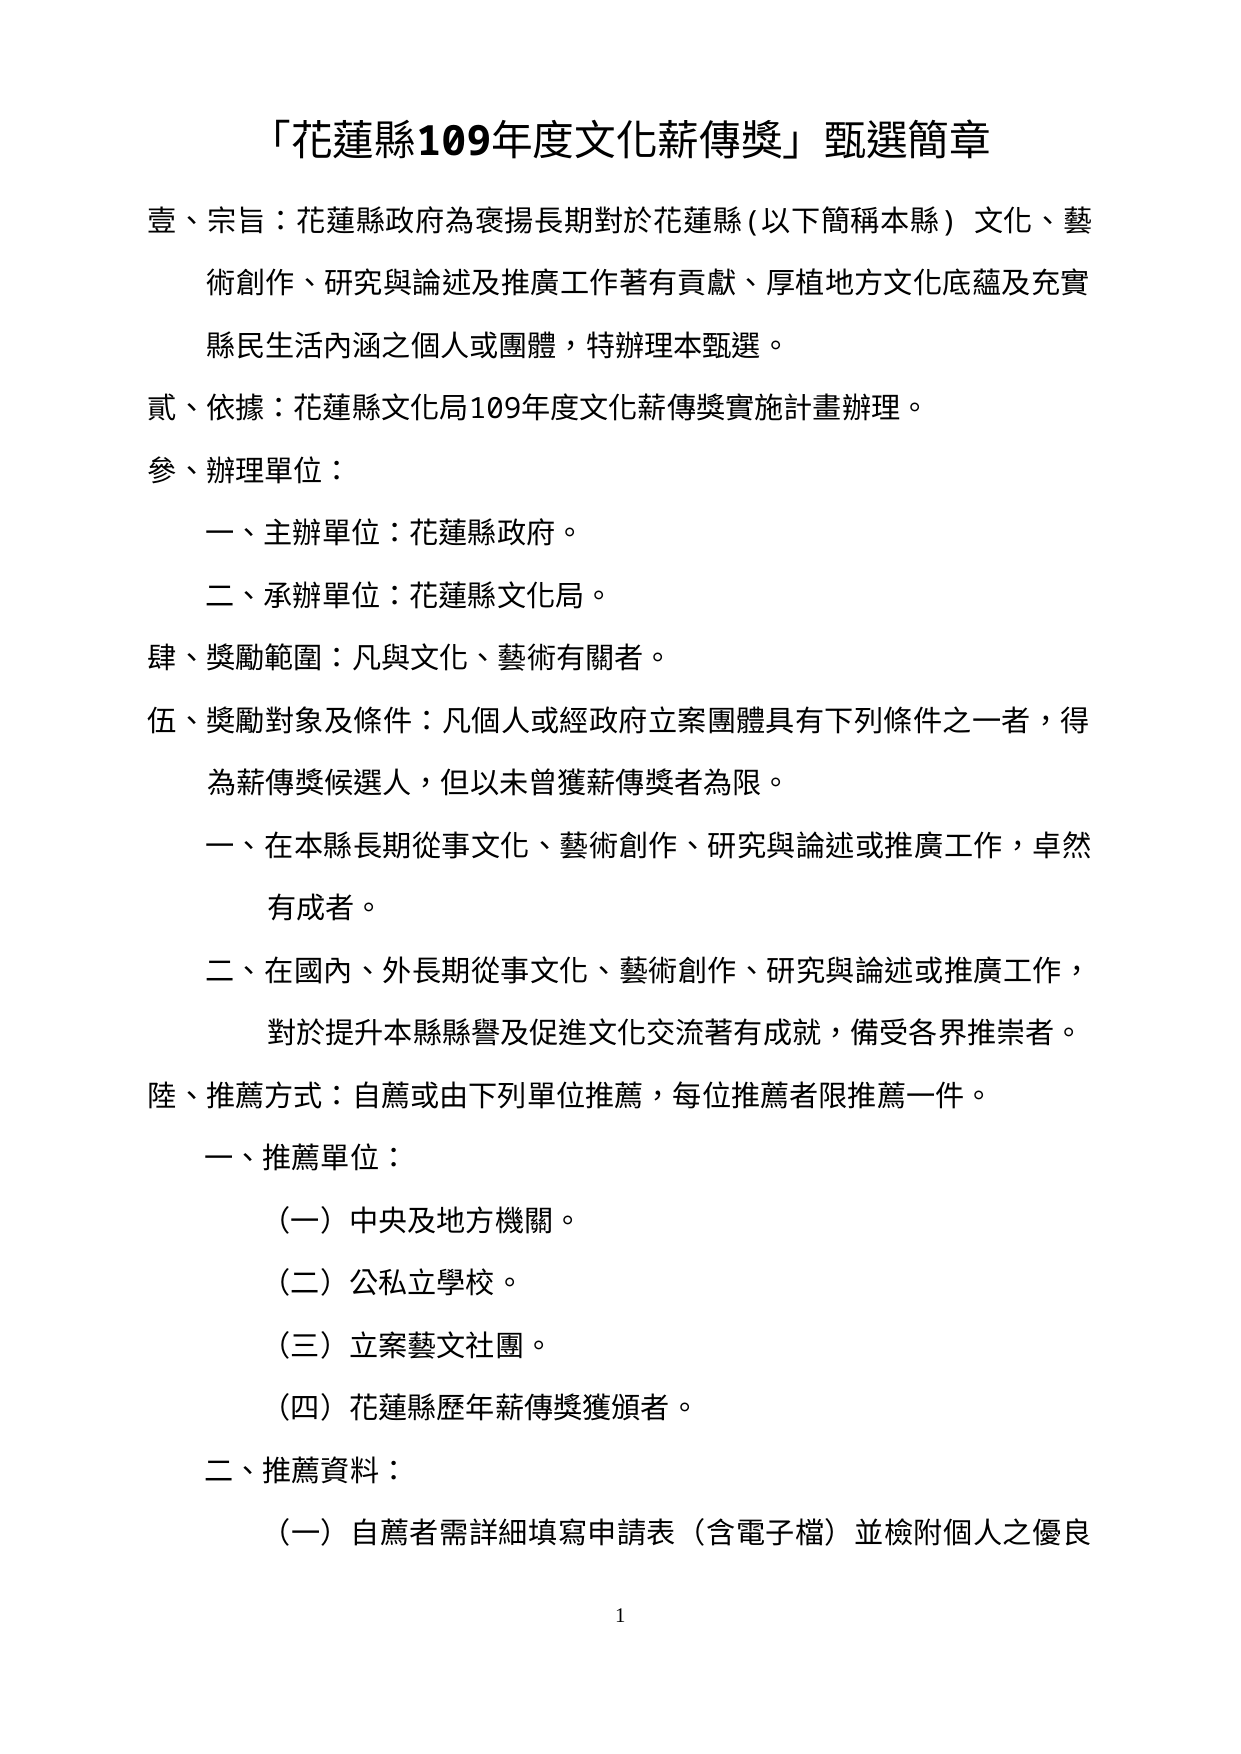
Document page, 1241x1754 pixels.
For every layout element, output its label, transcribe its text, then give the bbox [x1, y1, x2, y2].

text 一、主辦單位：花蓮縣政府。 [205, 489, 1092, 552]
text （二）公私立學校。 [261, 1239, 1092, 1302]
text 陸、推薦方式：自薦或由下列單位推薦，每位推薦者限推薦一件。 [148, 1052, 1092, 1114]
text 一、推薦單位： [204, 1114, 1092, 1177]
text 伍、奬勵對象及條件：凡個人或經政府立案團體具有下列條件之一者，得為薪傳獎候選人，但以未曾獲薪傳獎者為限。 [147, 677, 1092, 802]
text 二、推薦資料： [204, 1427, 1092, 1489]
text 參、辦理單位： [148, 427, 1092, 489]
text （三）立案藝文社團。 [261, 1302, 1092, 1364]
text 肆、獎勵範圍：凡與文化、藝術有關者。 [148, 614, 1092, 677]
text 壹、宗旨：花蓮縣政府為褒揚長期對於花蓮縣(以下簡稱本縣) 文化、藝術創作、研究與論述及推廣工作著有貢獻、厚植地方文化底蘊及充實縣民生活內涵之個人或團體，特辦理本甄選。 [147, 177, 1092, 364]
text 一、在本縣長期從事文化、藝術創作、研究與論述或推廣工作，卓然有成者。 [205, 802, 1092, 927]
text 「花蓮縣109年度文化薪傳獎」甄選簡章 [148, 96, 1092, 158]
text 貳、依據：花蓮縣文化局109年度文化薪傳獎實施計畫辦理。 [148, 364, 1092, 427]
text 二、承辦單位：花蓮縣文化局。 [205, 552, 1092, 614]
text （一）中央及地方機關。 [261, 1177, 1092, 1239]
text 二、在國內、外長期從事文化、藝術創作、研究與論述或推廣工作，對於提升本縣縣譽及促進文化交流著有成就，備受各界推崇者。 [205, 927, 1092, 1052]
text （四）花蓮縣歷年薪傳獎獲頒者。 [261, 1364, 1092, 1427]
text （一）自薦者需詳細填寫申請表（含電子檔）並檢附個人之優良 [261, 1489, 1092, 1552]
